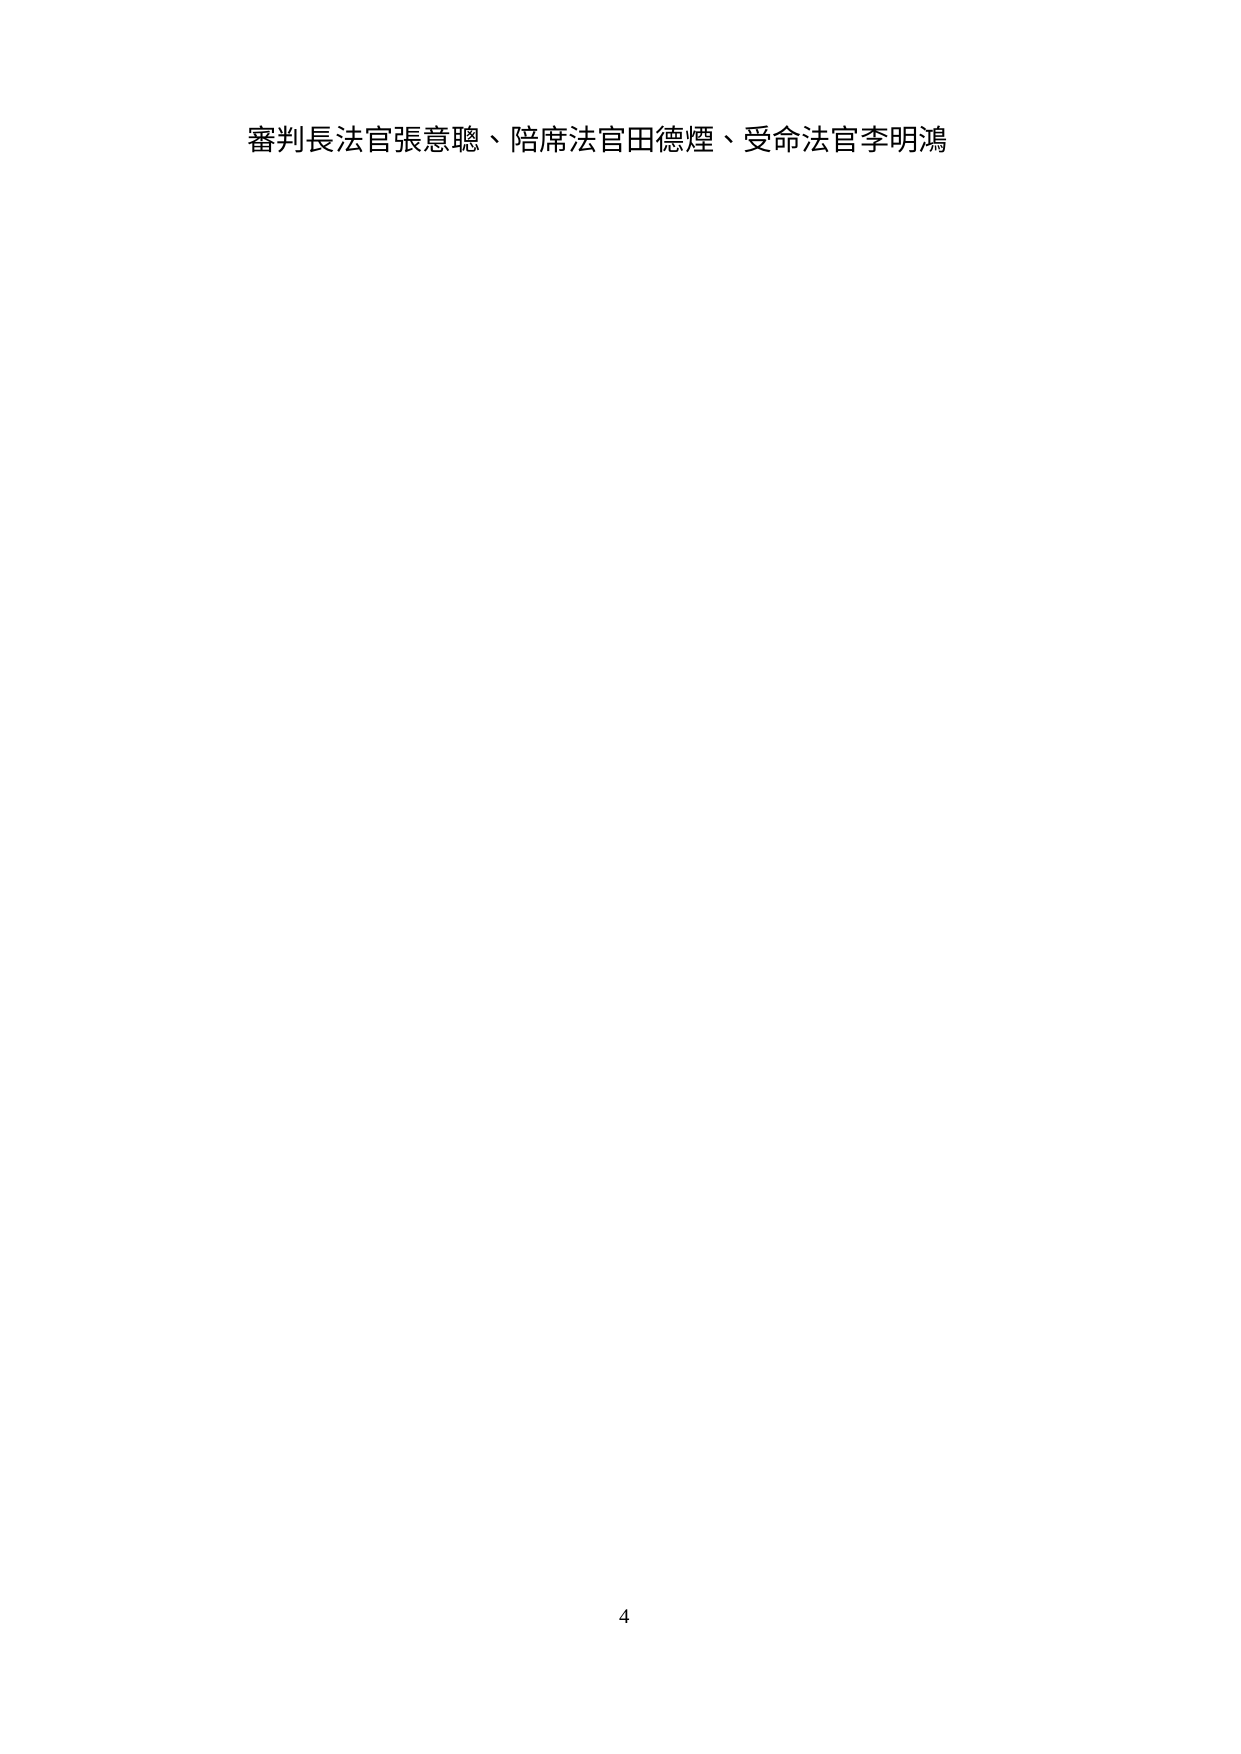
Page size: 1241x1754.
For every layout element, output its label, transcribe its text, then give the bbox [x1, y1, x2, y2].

text 審判長法官張意聰、陪席法官田德煙、受命法官李明鴻 [177, 96, 1063, 159]
